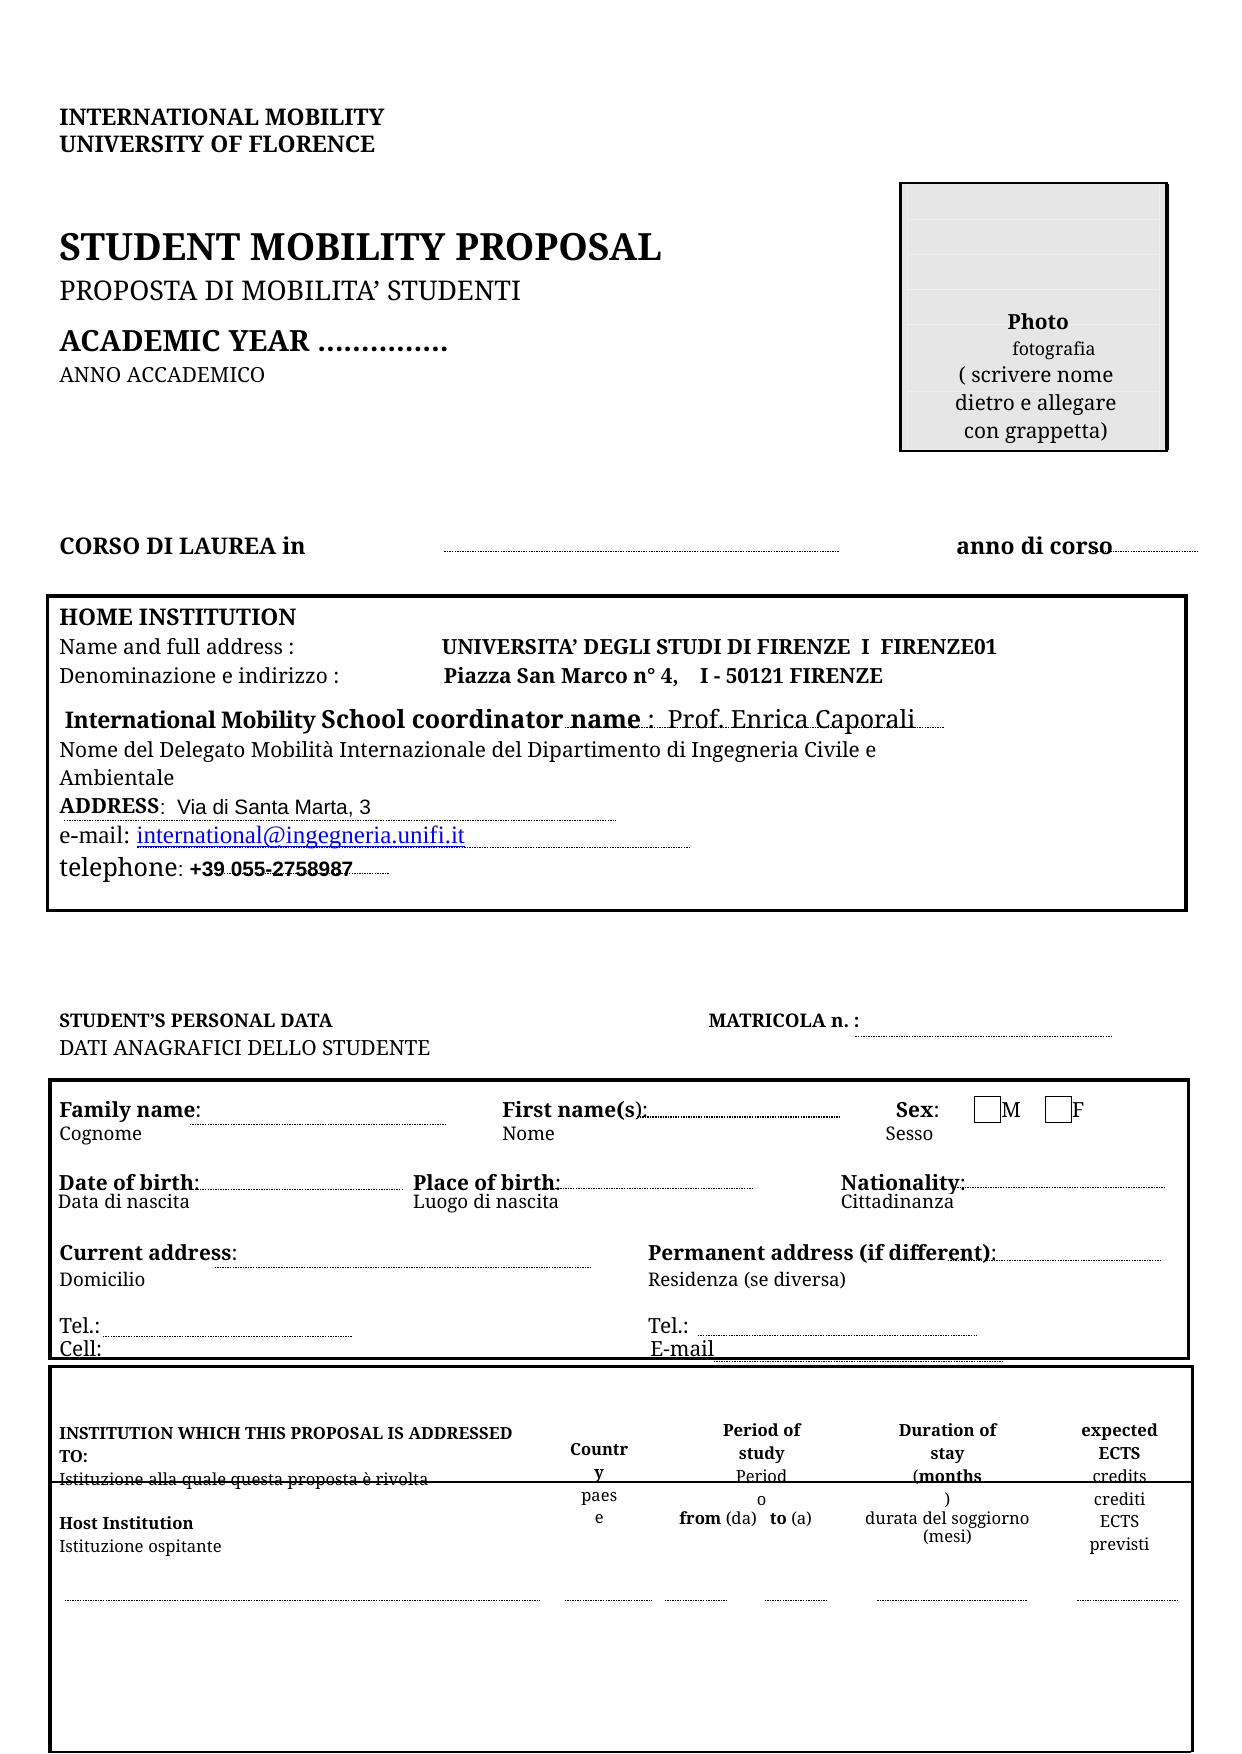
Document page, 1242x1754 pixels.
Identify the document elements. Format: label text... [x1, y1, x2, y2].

text STUDENT MOBILITY PROPOSAL [59, 220, 667, 271]
text Nome del Delegato Mobilità Internazionale del Dipartimento di Ingegneria Civile e Ambientale [59, 735, 989, 791]
text telephone: +39 055-2758987 [59, 850, 1212, 884]
text ACADEMIC YEAR …………… [59, 321, 659, 360]
text Cell: E-mail [59, 1338, 1033, 1361]
text Istituzione alla quale questa proposta è rivolta [59, 1467, 540, 1490]
text ADDRESS: Via di Santa Marta, 3 [59, 791, 1122, 821]
text Country [566, 1438, 632, 1483]
text International Mobility School coordinator name : Prof. Enrica Caporali [59, 701, 989, 735]
text STUDENT’S PERSONAL DATA MATRICOLA n. : [59, 1005, 1212, 1033]
text Period of study [703, 1419, 819, 1464]
text INTERNATIONAL MOBILITY [59, 101, 1212, 132]
text INSTITUTION WHICH THIS PROPOSAL IS ADDRESSED TO: [59, 1422, 545, 1467]
text Host Institution [59, 1512, 540, 1535]
text Photo [1007, 307, 1212, 336]
text CORSO DI LAUREA in anno di corso [59, 530, 1212, 561]
text Name and full address : UNIVERSITA’ DEGLI STUDI DI FIRENZE I FIRENZE01 [59, 632, 1212, 661]
table_cell Luogo di nascita [413, 1193, 841, 1224]
table_header Place of birth: [413, 1160, 841, 1193]
text PROPOSTA DI MOBILITA’ STUDENTI [59, 271, 659, 308]
text from (da) to (a) [679, 1510, 816, 1528]
table_header Date of birth: [44, 1160, 413, 1193]
text e-mail: international@ingegneria.unifi.it [59, 821, 1212, 849]
table_header Nationality: [841, 1160, 1151, 1193]
text HOME INSTITUTION [59, 601, 1212, 632]
text ANNO ACCADEMICO [59, 360, 659, 389]
text UNIVERSITY OF FLORENCE [59, 132, 1212, 157]
text Denominazione e indirizzo : Piazza San Marco n° 4, I - 50121 FIRENZE [59, 661, 1212, 689]
text Duration of stay [886, 1419, 1009, 1464]
text durata del soggiorno (mesi) [855, 1510, 1039, 1546]
table_cell Cittadinanza [841, 1193, 1151, 1224]
table_cell Data di nascita [44, 1193, 413, 1224]
text fotografia [1012, 336, 1212, 360]
text Current address: Permanent address (if different): [59, 1238, 1212, 1267]
text Domicilio Residenza (se diversa) [59, 1267, 1212, 1292]
text Tel.: Tel.: [59, 1315, 1033, 1338]
text paese [577, 1483, 621, 1529]
text (months) [911, 1464, 983, 1510]
text Istituzione ospitante [59, 1535, 540, 1557]
text Family name: First name(s): Sex: M F [59, 1095, 1212, 1123]
text ( scrivere nome dietro e allegare con grappetta) [936, 360, 1135, 445]
text Periodo [731, 1464, 791, 1510]
text DATI ANAGRAFICI DELLO STUDENTE [59, 1033, 1212, 1062]
text credits crediti ECTS previsti [1073, 1464, 1165, 1555]
text Cognome Nome Sesso [59, 1123, 1212, 1144]
text expected ECTS [1058, 1419, 1180, 1464]
